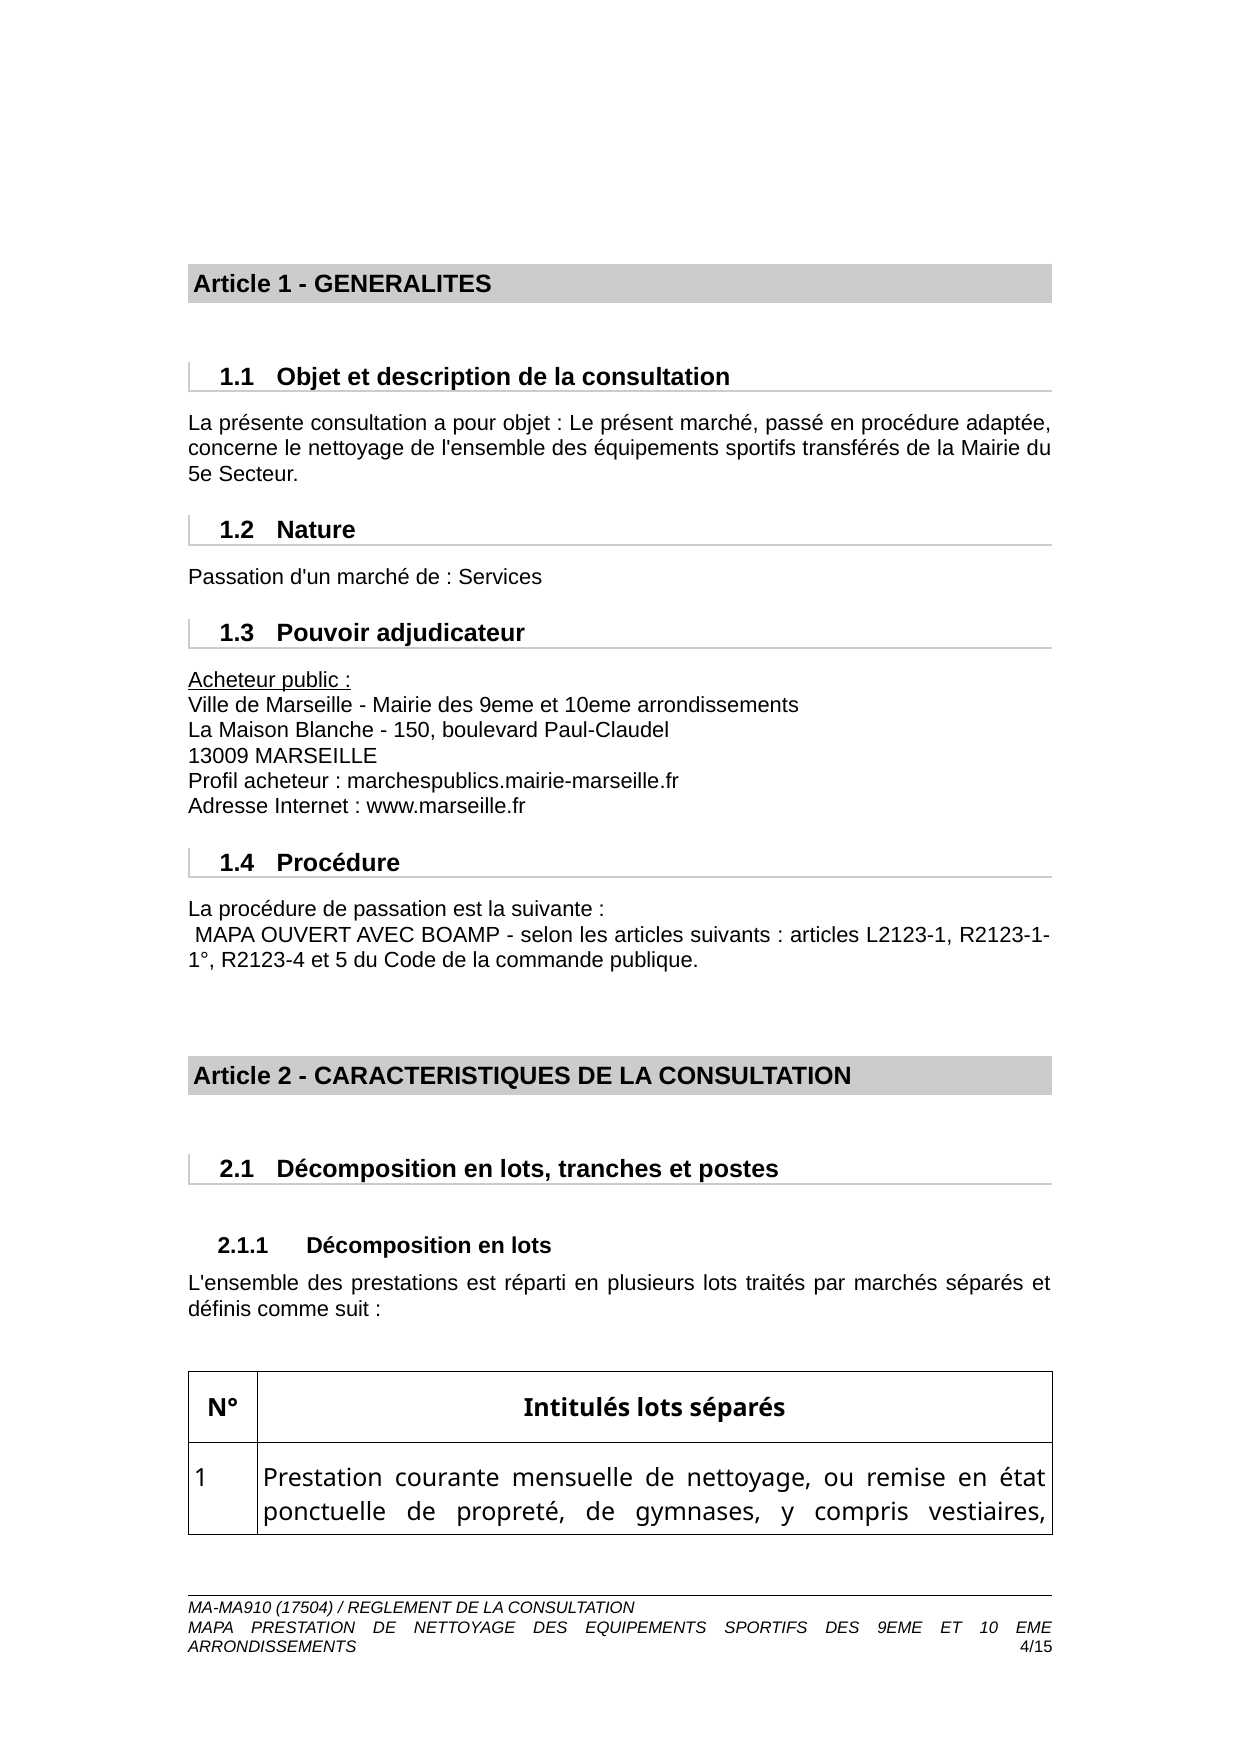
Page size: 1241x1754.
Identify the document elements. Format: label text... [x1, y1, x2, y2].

text La Maison Blanche - 150, boulevard Paul-Claudel [188, 717, 1052, 743]
subtitle Décomposition en lots, tranches et postes [190, 1154, 1052, 1183]
text Profil acheteur : marchespublics.mairie-marseille.fr [188, 768, 1052, 793]
text La présente consultation a pour objet : Le présent marché, passé en procédure adaptée, concerne le nettoyage de l'ensemble des équipements sportifs transférés de la Mairie du 5e Secteur. [188, 410, 1052, 486]
text Acheteur public : [188, 667, 1052, 692]
table_cell 1 [189, 1443, 257, 1534]
text L'ensemble des prestations est réparti en plusieurs lots traités par marchés séparés et définis comme suit : [188, 1270, 1052, 1321]
subtitle CARACTERISTIQUES DE LA CONSULTATION [190, 1058, 1050, 1093]
text Adresse Internet : www.marseille.fr [188, 793, 1052, 818]
text Passation d'un marché de : Services [188, 564, 1052, 589]
subtitle Objet et description de la consultation [190, 362, 1052, 390]
table_header N° [189, 1372, 257, 1442]
text 13009 MARSEILLE [188, 743, 1052, 768]
subtitle GENERALITES [190, 266, 1050, 300]
subtitle Décomposition en lots [188, 1232, 1052, 1258]
text La procédure de passation est la suivante : [188, 896, 1052, 921]
table_header Intitulés lots séparés [258, 1372, 1052, 1442]
subtitle Procédure [190, 848, 1052, 876]
subtitle Pouvoir adjudicateur [188, 618, 1052, 647]
text Ville de Marseille - Mairie des 9eme et 10eme arrondissements [188, 692, 1052, 717]
text MAPA OUVERT AVEC BOAMP - selon les articles suivants : articles L2123-1, R2123-1-1°, R2123-4 et 5 du Code de la commande publique. [188, 921, 1052, 972]
subtitle Nature [190, 515, 1052, 544]
table_cell Prestation courante mensuelle de nettoyage, ou remise en état ponctuelle de propreté, de gymnases, y compris vestiaires, [258, 1443, 1052, 1534]
